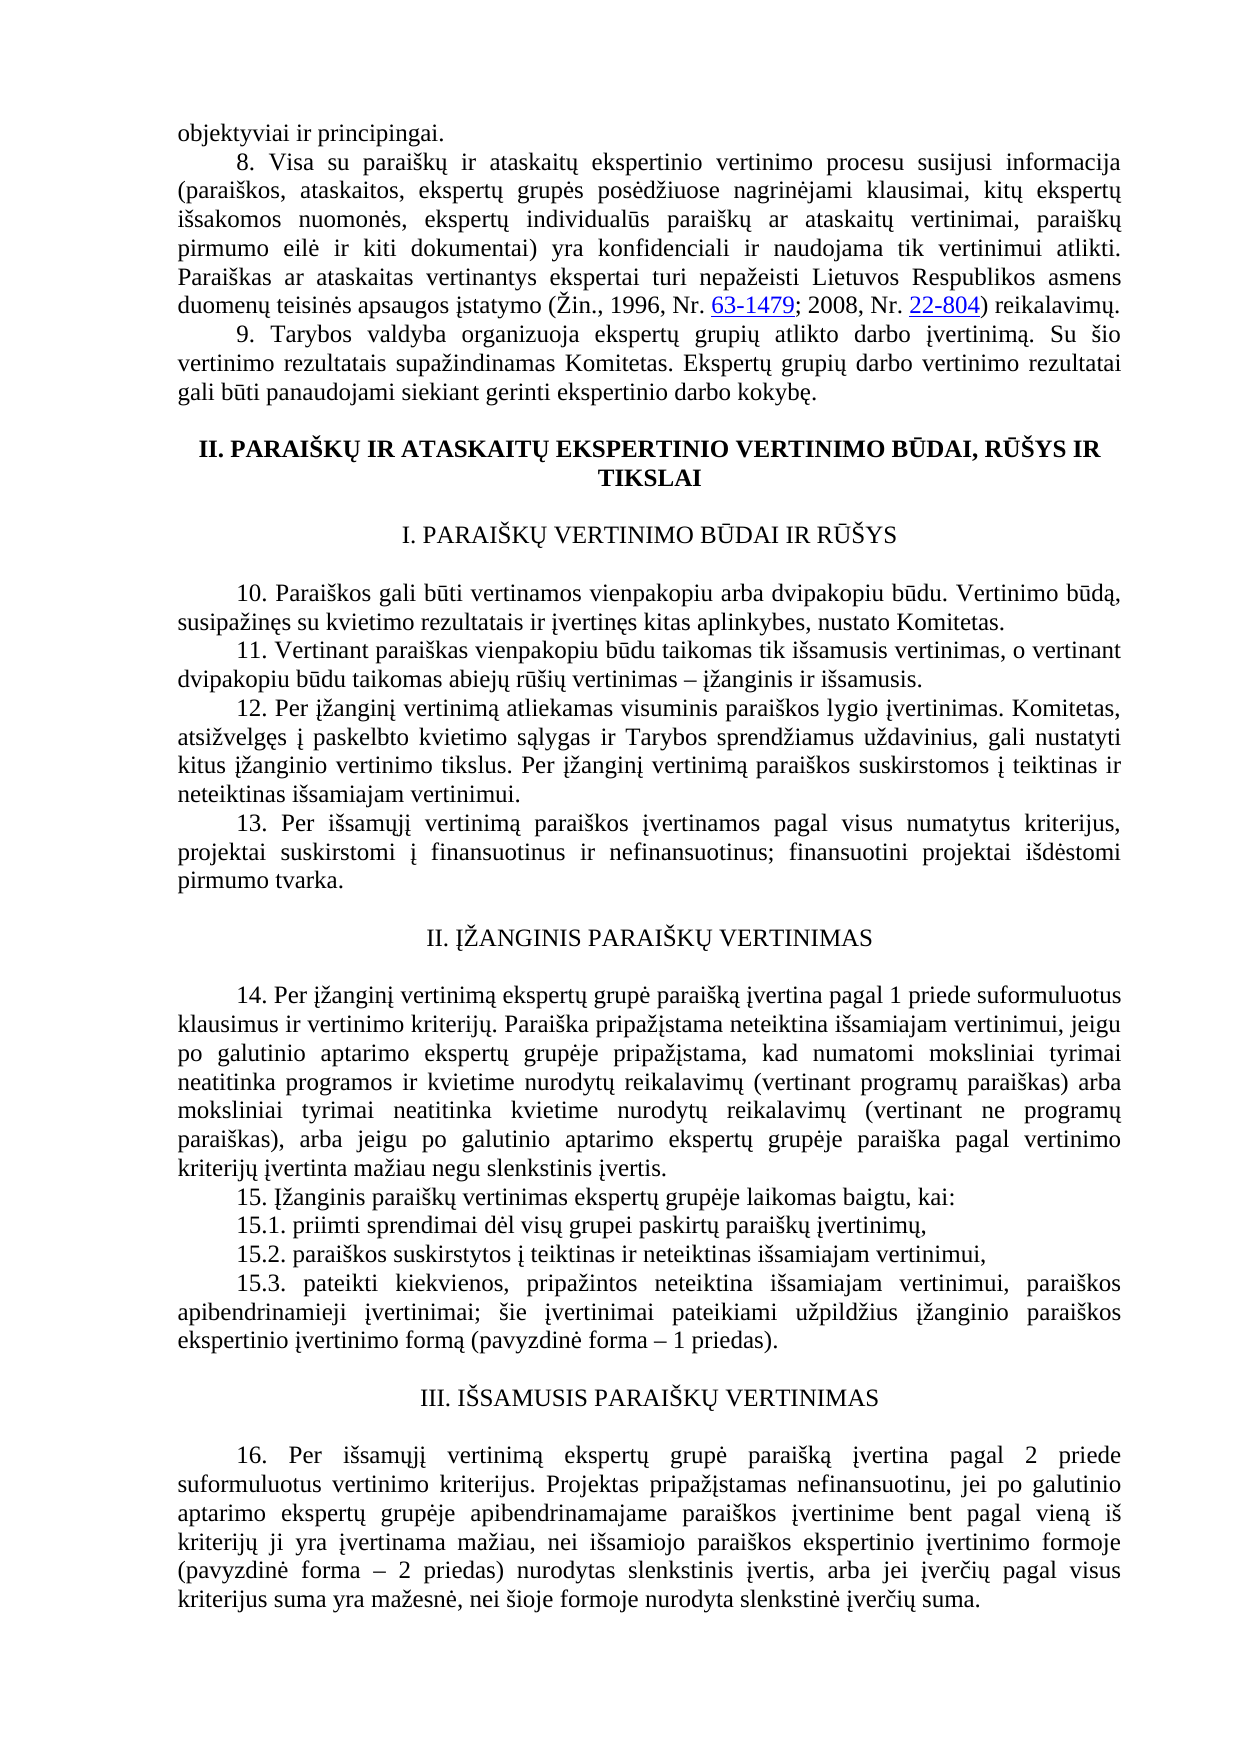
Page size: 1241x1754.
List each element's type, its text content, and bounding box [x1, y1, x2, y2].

text I. PARAIŠKŲ VERTINIMO BŪDAI IR RŪŠYS [177, 521, 1122, 549]
text 8. Visa su paraiškų ir ataskaitų ekspertinio vertinimo procesu susijusi informacija (paraiškos, ataskaitos, ekspertų grupės posėdžiuose nagrinėjami klausimai, kitų ekspertų išsakomos nuomonės, ekspertų individualūs paraiškų ar ataskaitų vertinimai, paraiškų pirmumo eilė ir kiti dokumentai) yra konfidenciali ir naudojama tik vertinimui atlikti. Paraiškas ar ataskaitas vertinantys ekspertai turi nepažeisti Lietuvos Respublikos asmens duomenų teisinės apsaugos įstatymo (Žin., 1996, Nr. 63-1479; 2008, Nr. 22-804) reikalavimų. [177, 147, 1122, 319]
text 11. Vertinant paraiškas vienpakopiu būdu taikomas tik išsamusis vertinimas, o vertinant dvipakopiu būdu taikomas abiejų rūšių vertinimas – įžanginis ir išsamusis. [177, 636, 1122, 693]
text III. IŠSAMUSIS PARAIŠKŲ VERTINIMAS [177, 1383, 1122, 1412]
text 10. Paraiškos gali būti vertinamos vienpakopiu arba dvipakopiu būdu. Vertinimo būdą, susipažinęs su kvietimo rezultatais ir įvertinęs kitas aplinkybes, nustato Komitetas. [177, 578, 1122, 636]
text 12. Per įžanginį vertinimą atliekamas visuminis paraiškos lygio įvertinimas. Komitetas, atsižvelgęs į paskelbto kvietimo sąlygas ir Tarybos sprendžiamus uždavinius, gali nustatyti kitus įžanginio vertinimo tikslus. Per įžanginį vertinimą paraiškos suskirstomos į teiktinas ir neteiktinas išsamiajam vertinimui. [177, 693, 1122, 808]
text 14. Per įžanginį vertinimą ekspertų grupė paraišką įvertina pagal 1 priede suformuluotus klausimus ir vertinimo kriterijų. Paraiška pripažįstama neteiktina išsamiajam vertinimui, jeigu po galutinio aptarimo ekspertų grupėje pripažįstama, kad numatomi moksliniai tyrimai neatitinka programos ir kvietime nurodytų reikalavimų (vertinant programų paraiškas) arba moksliniai tyrimai neatitinka kvietime nurodytų reikalavimų (vertinant ne programų paraiškas), arba jeigu po galutinio aptarimo ekspertų grupėje paraiška pagal vertinimo kriterijų įvertinta mažiau negu slenkstinis įvertis. [177, 981, 1122, 1182]
text 9. Tarybos valdyba organizuoja ekspertų grupių atlikto darbo įvertinimą. Su šio vertinimo rezultatais supažindinamas Komitetas. Ekspertų grupių darbo vertinimo rezultatai gali būti panaudojami siekiant gerinti ekspertinio darbo kokybę. [177, 319, 1122, 406]
text 13. Per išsamųjį vertinimą paraiškos įvertinamos pagal visus numatytus kriterijus, projektai suskirstomi į finansuotinus ir nefinansuotinus; finansuotini projektai išdėstomi pirmumo tvarka. [177, 808, 1122, 894]
text 15.2. paraiškos suskirstytos į teiktinas ir neteiktinas išsamiajam vertinimui, [177, 1239, 1122, 1268]
text 15.1. priimti sprendimai dėl visų grupei paskirtų paraiškų įvertinimų, [177, 1211, 1122, 1239]
text 15.3. pateikti kiekvienos, pripažintos neteiktina išsamiajam vertinimui, paraiškos apibendrinamieji įvertinimai; šie įvertinimai pateikiami užpildžius įžanginio paraiškos ekspertinio įvertinimo formą (pavyzdinė forma – 1 priedas). [177, 1268, 1122, 1354]
text 15. Įžanginis paraiškų vertinimas ekspertų grupėje laikomas baigtu, kai: [177, 1182, 1122, 1211]
text II. ĮŽANGINIS PARAIŠKŲ VERTINIMAS [177, 923, 1122, 952]
text objektyviai ir principingai. [177, 118, 1122, 147]
text 16. Per išsamųjį vertinimą ekspertų grupė paraišką įvertina pagal 2 priede suformuluotus vertinimo kriterijus. Projektas pripažįstamas nefinansuotinu, jei po galutinio aptarimo ekspertų grupėje apibendrinamajame paraiškos įvertinime bent pagal vieną iš kriterijų ji yra įvertinama mažiau, nei išsamiojo paraiškos ekspertinio įvertinimo formoje (pavyzdinė forma – 2 priedas) nurodytas slenkstinis įvertis, arba jei įverčių pagal visus kriterijus suma yra mažesnė, nei šioje formoje nurodyta slenkstinė įverčių suma. [177, 1441, 1122, 1613]
text II. PARAIŠKŲ IR ATASKAITŲ EKSPERTINIO vertinimO BŪDAI, RŪŠYS IR TIKSLAI [177, 434, 1122, 492]
